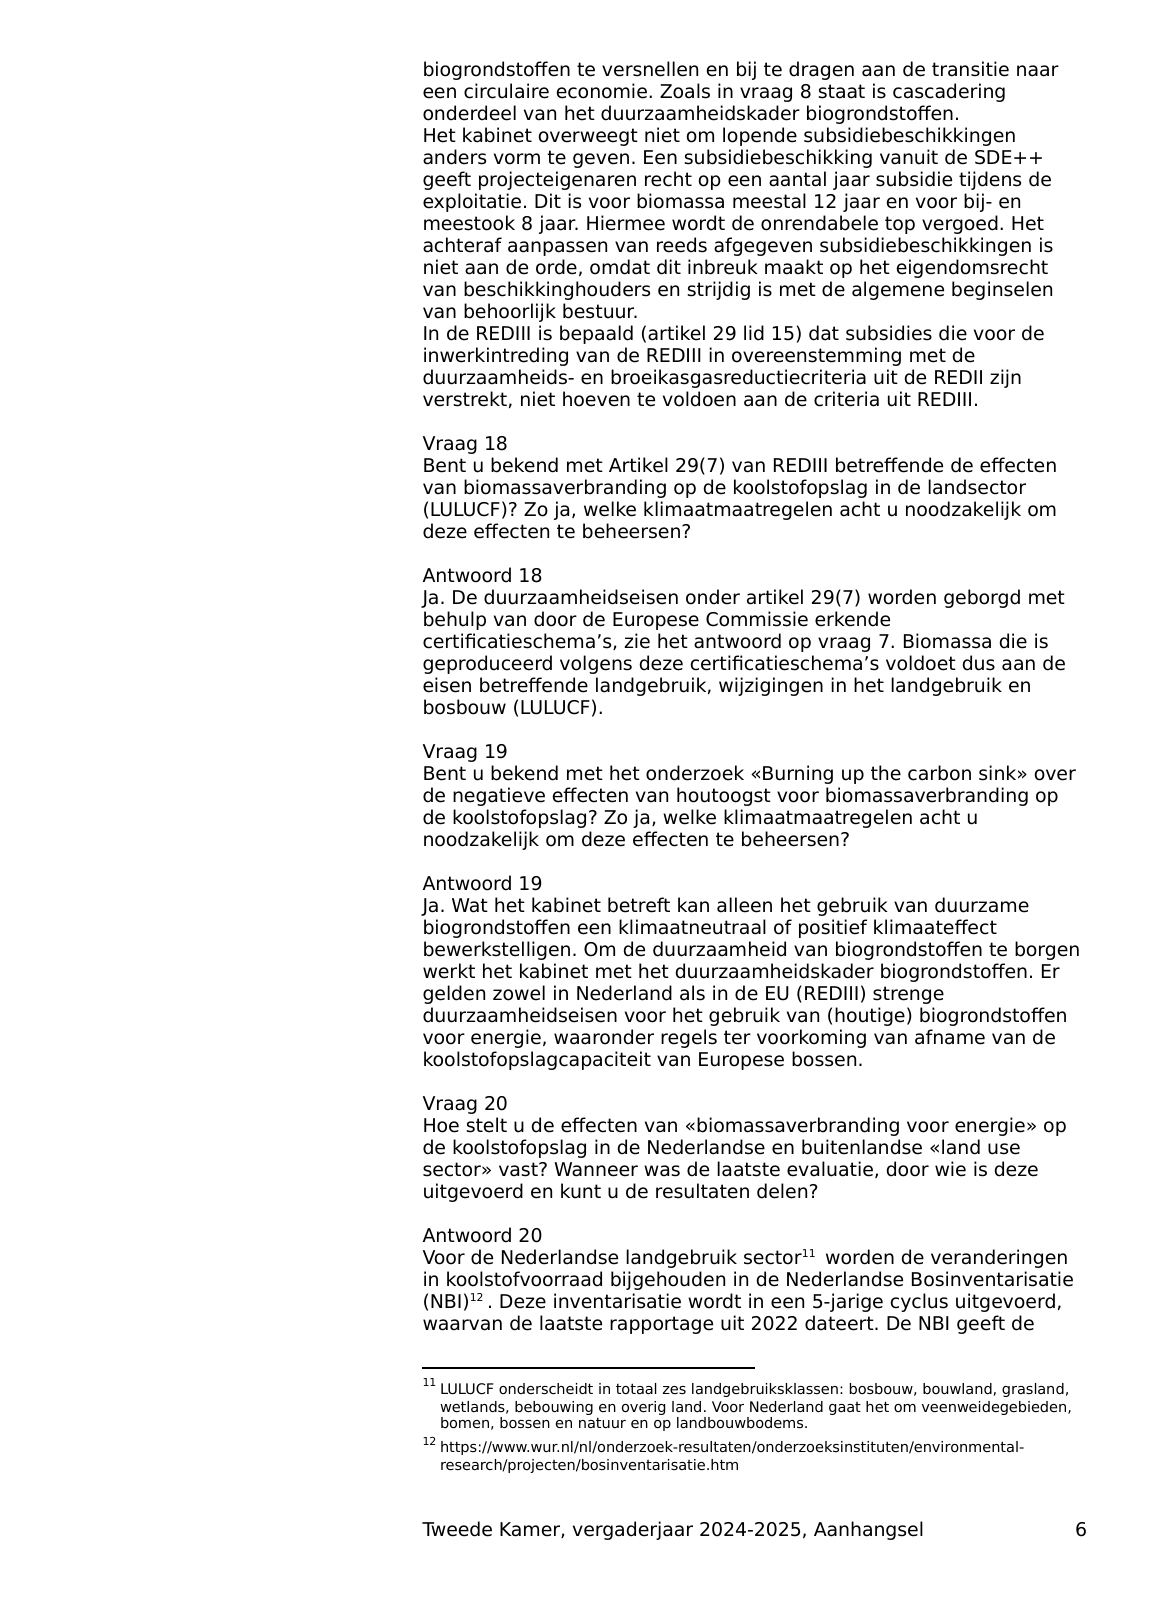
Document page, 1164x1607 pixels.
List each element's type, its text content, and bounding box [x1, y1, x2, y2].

text Hoe stelt u de effecten van «biomassaverbranding voor energie» op de koolstofopslag in de Nederlandse en buitenlandse «land use sector» vast? Wanneer was de laatste evaluatie, door wie is deze uitgevoerd en kunt u de resultaten delen? [422, 1115, 1087, 1203]
text Bent u bekend met Artikel 29(7) van REDIII betreffende de effecten van biomassaverbranding op de koolstofopslag in de landsector (LULUCF)? Zo ja, welke klimaatmaatregelen acht u noodzakelijk om deze effecten te beheersen? [422, 455, 1087, 543]
text Het kabinet overweegt niet om lopende subsidiebeschikkingen anders vorm te geven. Een subsidiebeschikking vanuit de SDE++ geeft projecteigenaren recht op een aantal jaar subsidie tijdens de exploitatie. Dit is voor biomassa meestal 12 jaar en voor bij- en meestook 8 jaar. Hiermee wordt de onrendabele top vergoed. Het achteraf aanpassen van reeds afgegeven subsidiebeschikkingen is niet aan de orde, omdat dit inbreuk maakt op het eigendomsrecht van beschikkinghouders en strijdig is met de algemene beginselen van behoorlijk bestuur. [422, 125, 1087, 323]
text Antwoord 20 [422, 1225, 1087, 1247]
text https://www.wur.nl/nl/onderzoek-resultaten/onderzoeksinstituten/environmental-research/projecten/bosinventarisatie.htm [422, 1435, 1087, 1474]
text Ja. De duurzaamheidseisen onder artikel 29(7) worden geborgd met behulp van door de Europese Commissie erkende certificatieschema’s, zie het antwoord op vraag 7. Biomassa die is geproduceerd volgens deze certificatieschema’s voldoet dus aan de eisen betreffende landgebruik, wijzigingen in het landgebruik en bosbouw (LULUCF). [422, 587, 1087, 719]
text LULUCF onderscheidt in totaal zes landgebruiksklassen: bosbouw, bouwland, grasland, wetlands, bebouwing en overig land. Voor Nederland gaat het om veenweidegebieden, bomen, bossen en natuur en op landbouwbodems. [422, 1377, 1087, 1432]
text In de REDIII is bepaald (artikel 29 lid 15) dat subsidies die voor de inwerkintreding van de REDIII in overeenstemming met de duurzaamheids- en broeikasgasreductiecriteria uit de REDII zijn verstrekt, niet hoeven te voldoen aan de criteria uit REDIII. [422, 323, 1087, 411]
text biogrondstoffen te versnellen en bij te dragen aan de transitie naar een circulaire economie. Zoals in vraag 8 staat is cascadering onderdeel van het duurzaamheidskader biogrondstoffen. [422, 59, 1087, 125]
text Vraag 20 [422, 1093, 1087, 1115]
text Ja. Wat het kabinet betreft kan alleen het gebruik van duurzame biogrondstoffen een klimaatneutraal of positief klimaateffect bewerkstelligen. Om de duurzaamheid van biogrondstoffen te borgen werkt het kabinet met het duurzaamheidskader biogrondstoffen. Er gelden zowel in Nederland als in de EU (REDIII) strenge duurzaamheidseisen voor het gebruik van (houtige) biogrondstoffen voor energie, waaronder regels ter voorkoming van afname van de koolstofopslagcapaciteit van Europese bossen. [422, 895, 1087, 1071]
text Voor de Nederlandse landgebruik sector worden de veranderingen in koolstofvoorraad bijgehouden in de Nederlandse Bosinventarisatie (NBI). Deze inventarisatie wordt in een 5-jarige cyclus uitgevoerd, waarvan de laatste rapportage uit 2022 dateert. De NBI geeft de [422, 1247, 1087, 1335]
text Antwoord 18 [422, 565, 1087, 587]
text Vraag 18 [422, 433, 1087, 455]
text Antwoord 19 [422, 873, 1087, 895]
text Vraag 19 [422, 741, 1087, 763]
text Bent u bekend met het onderzoek «Burning up the carbon sink» over de negatieve effecten van houtoogst voor biomassaverbranding op de koolstofopslag? Zo ja, welke klimaatmaatregelen acht u noodzakelijk om deze effecten te beheersen? [422, 763, 1087, 851]
